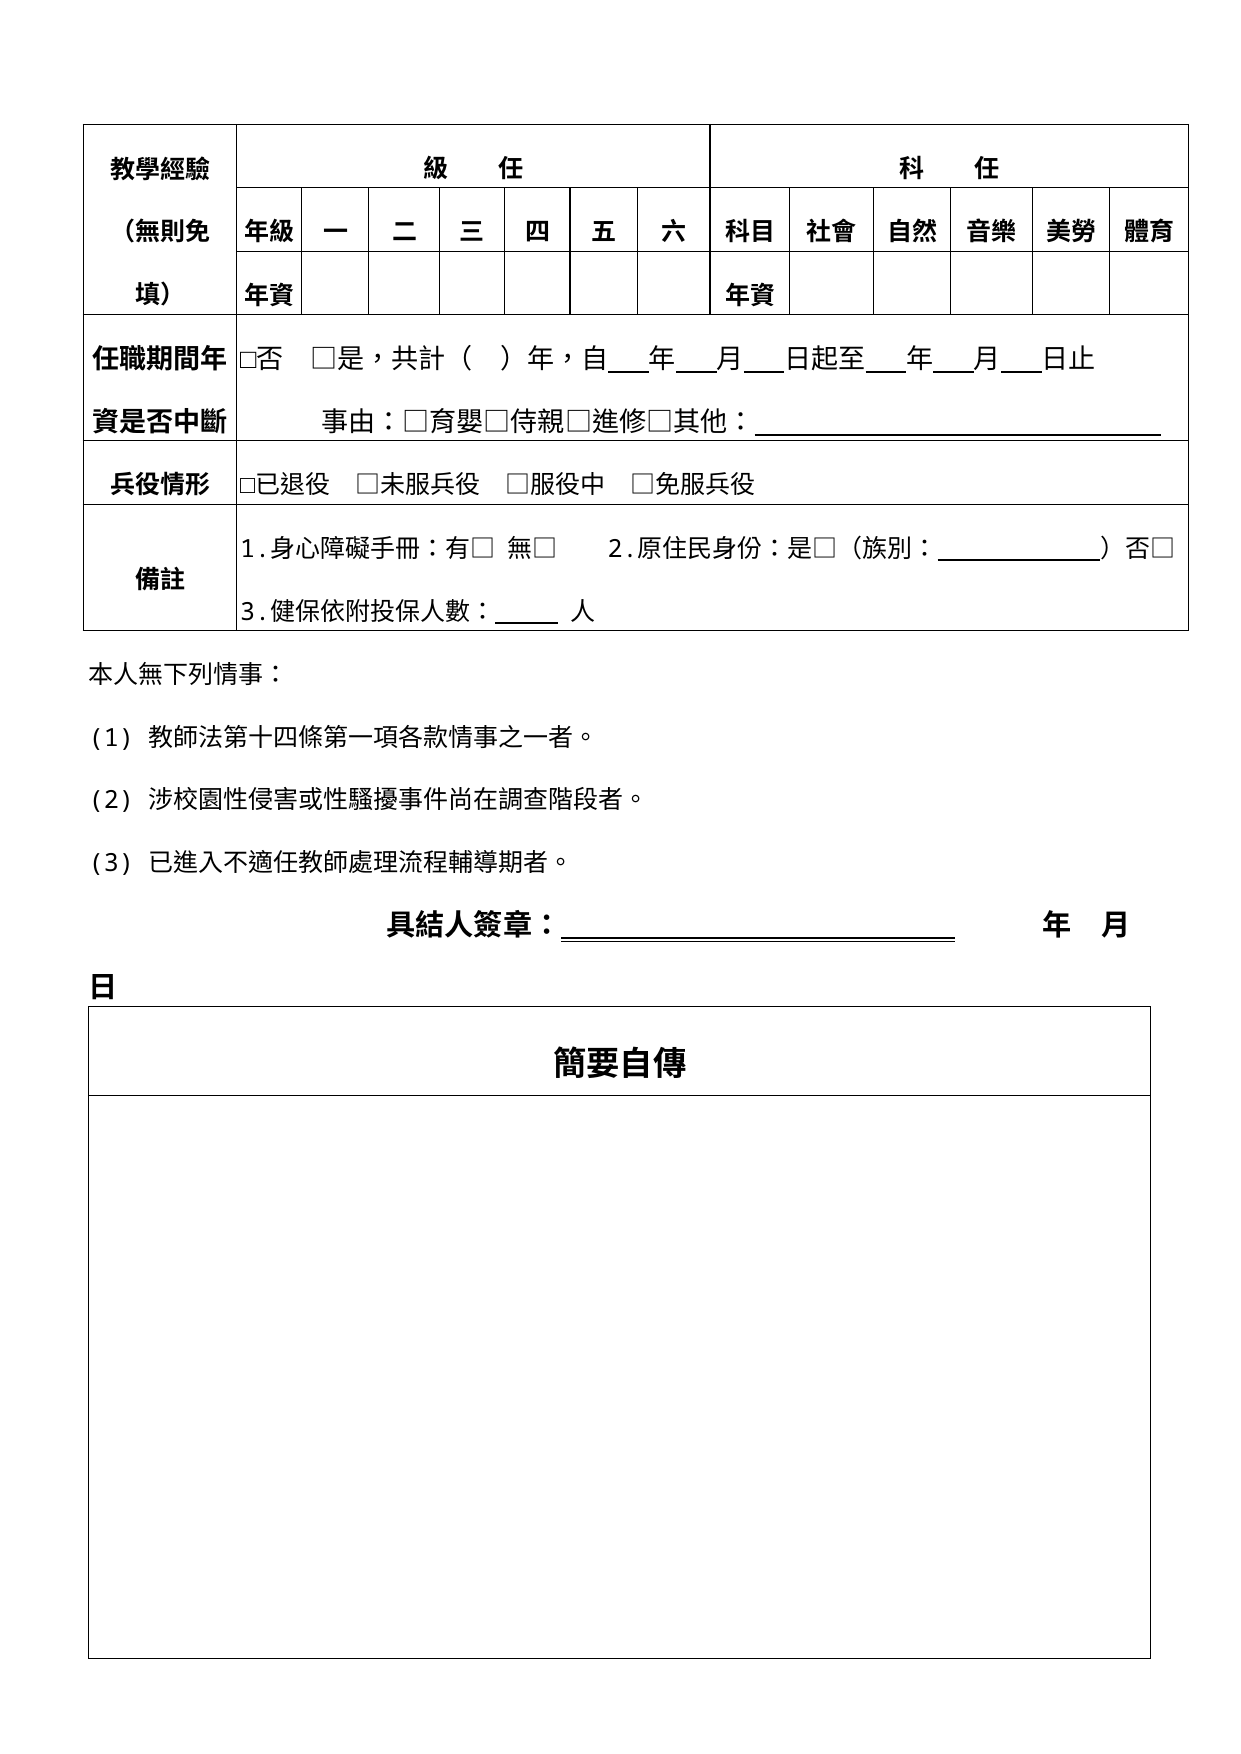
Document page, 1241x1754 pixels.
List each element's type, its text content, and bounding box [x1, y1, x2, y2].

table_cell 科 任 [711, 125, 1188, 187]
table_cell □否 □是，共計（ ）年，自 年 月 日起至 年 月 日止 事由：□育嬰□侍親□進修□其他： [237, 315, 1188, 440]
table_cell 六 [638, 188, 709, 251]
table_cell [874, 252, 950, 314]
table_cell [440, 252, 504, 314]
table_cell 兵役情形 [84, 441, 236, 504]
table_cell [505, 252, 569, 314]
table_cell 級 任 [237, 125, 709, 187]
table_cell 二 [369, 188, 439, 251]
table_cell 一 [302, 188, 368, 251]
text (1) 教師法第十四條第一項各款情事之一者。 [89, 693, 1152, 756]
table_cell [369, 252, 439, 314]
table_cell 1.身心障礙手冊：有□ 無□ 2.原住民身份：是□（族別： ）否□ 3.健保依附投保人數： 人 [237, 505, 1188, 630]
table_cell [790, 252, 873, 314]
table_cell □已退役 □未服兵役 □服役中 □免服兵役 [237, 441, 1188, 504]
table_cell 美勞 [1033, 188, 1109, 251]
table_cell [89, 1096, 1150, 1658]
table_cell 三 [440, 188, 504, 251]
table_cell 年資 [711, 252, 789, 314]
table_cell 音樂 [951, 188, 1032, 251]
table_cell 年級 [237, 188, 301, 251]
table_cell 任職期間年資是否中斷 [84, 315, 236, 440]
table_cell [571, 252, 637, 314]
table_cell [1110, 252, 1188, 314]
table_cell 自然 [874, 188, 950, 251]
text 本人無下列情事： [89, 631, 1152, 693]
table_cell 年資 [237, 252, 301, 314]
text 具結人簽章： 年 月 日 [89, 881, 1152, 1006]
table_cell [1033, 252, 1109, 314]
table_cell 四 [505, 188, 569, 251]
text (3) 已進入不適任教師處理流程輔導期者。 [89, 818, 1152, 881]
table_cell 備註 [84, 505, 236, 630]
table_cell [638, 252, 709, 314]
table_cell [951, 252, 1032, 314]
table_cell 社會 [790, 188, 873, 251]
table_cell 教學經驗 （無則免填） [84, 125, 236, 314]
table_cell 科目 [711, 188, 789, 251]
text (2) 涉校園性侵害或性騷擾事件尚在調查階段者。 [89, 756, 1152, 818]
table_header 簡要自傳 [89, 1007, 1150, 1094]
table_cell 五 [571, 188, 637, 251]
table_cell [302, 252, 368, 314]
table_cell 體育 [1110, 188, 1188, 251]
